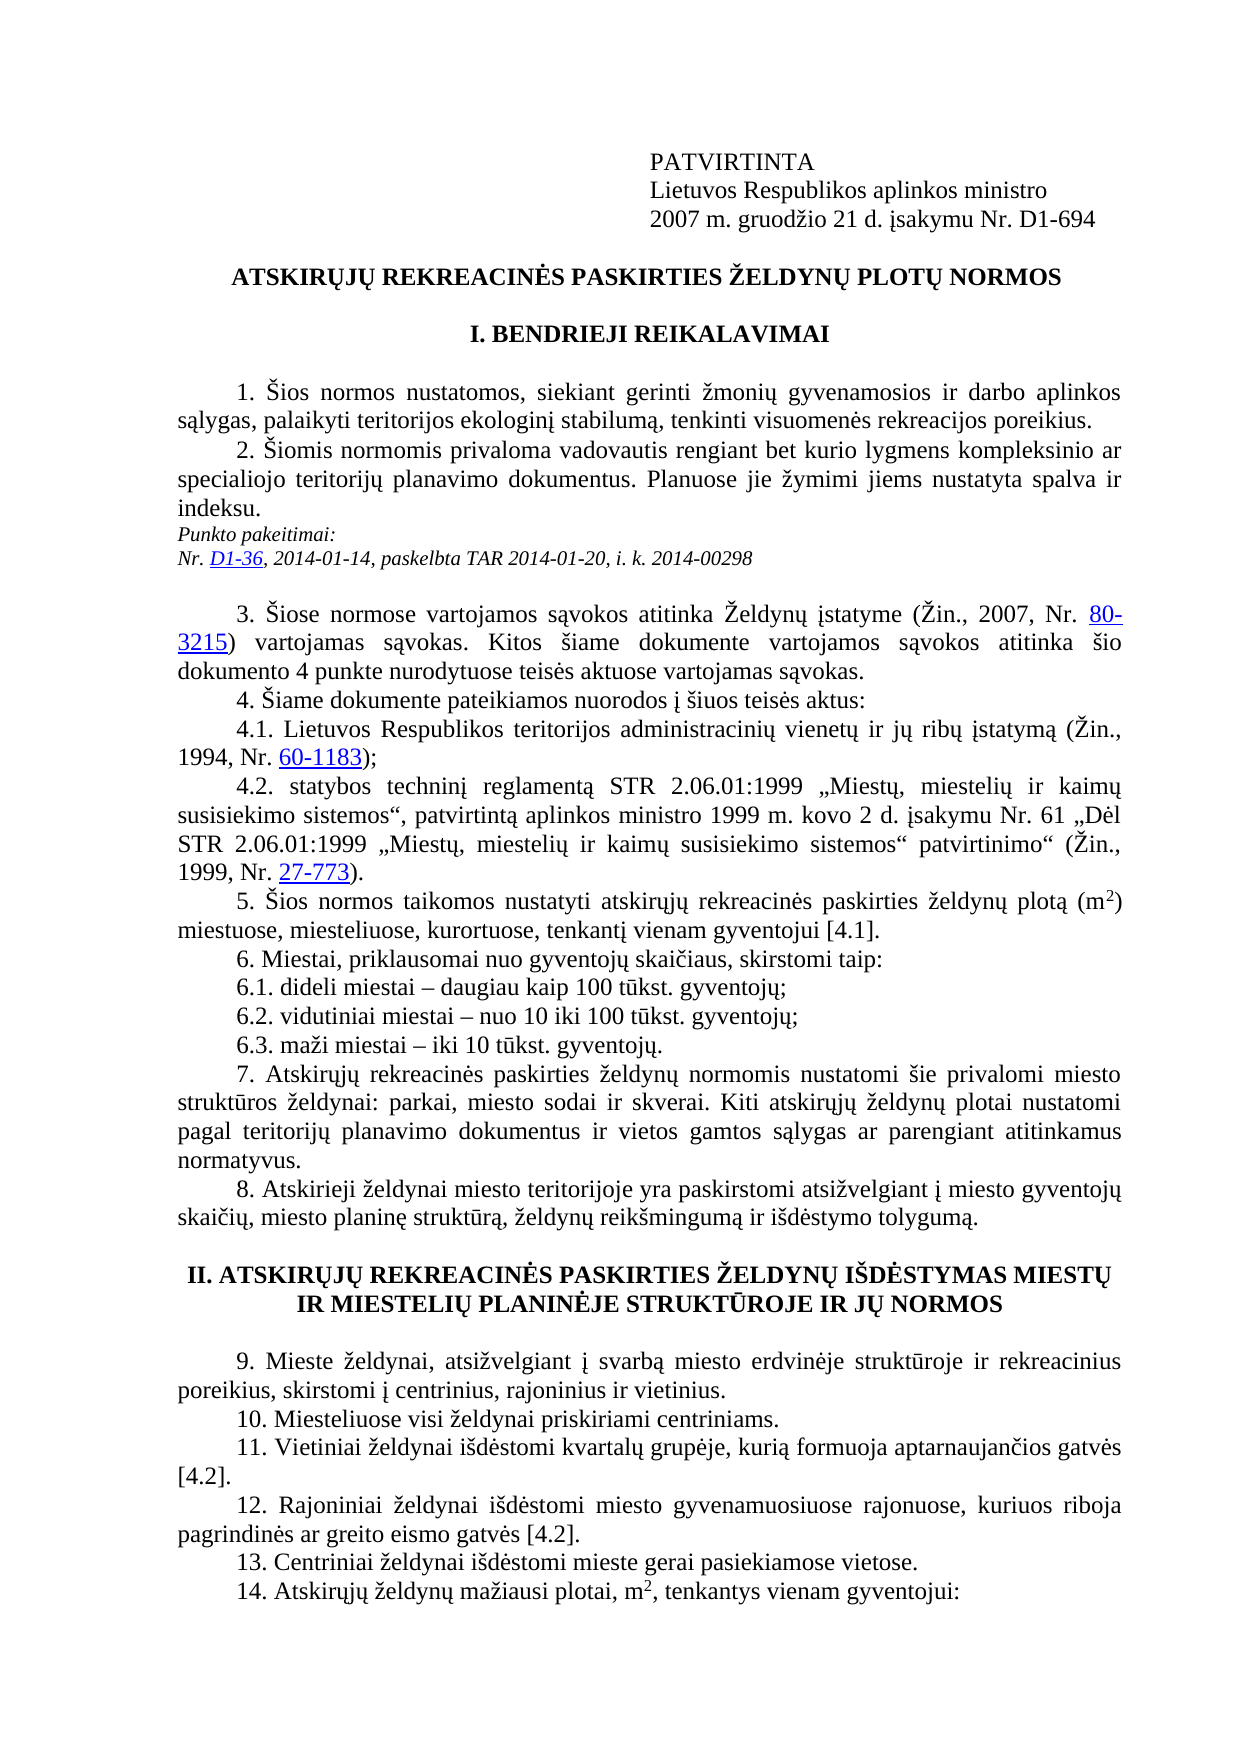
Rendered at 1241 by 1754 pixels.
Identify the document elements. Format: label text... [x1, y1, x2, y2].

text 4.1. Lietuvos Respublikos teritorijos administracinių vienetų ir jų ribų įstatymą (Žin., 1994, Nr. 60-1183); [177, 714, 1122, 771]
text I. BENDRIEJI REIKALAVIMAI [177, 319, 1122, 348]
text 7. Atskirųjų rekreacinės paskirties želdynų normomis nustatomi šie privalomi miesto struktūros želdynai: parkai, miesto sodai ir skverai. Kiti atskirųjų želdynų plotai nustatomi pagal teritorijų planavimo dokumentus ir vietos gamtos sąlygas ar parengiant atitinkamus normatyvus. [177, 1059, 1122, 1174]
text Nr. D1-36, 2014-01-14, paskelbta TAR 2014-01-20, i. k. 2014-00298 [177, 546, 1122, 570]
text 14. Atskirųjų želdynų mažiausi plotai, m2, tenkantys vienam gyventojui: [177, 1576, 1122, 1605]
text 2. Šiomis normomis privaloma vadovautis rengiant bet kurio lygmens kompleksinio ar specialiojo teritorijų planavimo dokumentus. Planuose jie žymimi jiems nustatyta spalva ir indeksu. [177, 434, 1122, 522]
text 6.3. maži miestai – iki 10 tūkst. gyventojų. [177, 1030, 1122, 1059]
text 1. Šios normos nustatomos, siekiant gerinti žmonių gyvenamosios ir darbo aplinkos sąlygas, palaikyti teritorijos ekologinį stabilumą, tenkinti visuomenės rekreacijos poreikius. [177, 377, 1122, 434]
text PATVIRTINTA [649, 147, 1122, 176]
text ATSKIRŲJŲ REKREACINĖS PASKIRTIES ŽELDYNŲ PLOTŲ NORMOS [177, 262, 1122, 291]
text Punkto pakeitimai: [177, 522, 1122, 546]
text II. ATSKIRŲJŲ REKREACINĖS PASKIRTIES ŽELDYNŲ IŠDĖSTYMAS MIESTŲ IR MIESTELIŲ PLANINĖJE STRUKTŪROJE IR JŲ NORMOS [177, 1260, 1122, 1317]
text 13. Centriniai želdynai išdėstomi mieste gerai pasiekiamose vietose. [177, 1547, 1122, 1576]
text 3. Šiose normose vartojamos sąvokos atitinka Želdynų įstatyme (Žin., 2007, Nr. 80-3215) vartojamas sąvokas. Kitos šiame dokumente vartojamos sąvokos atitinka šio dokumento 4 punkte nurodytuose teisės aktuose vartojamas sąvokas. [177, 599, 1122, 685]
text 6.2. vidutiniai miestai – nuo 10 iki 100 tūkst. gyventojų; [177, 1001, 1122, 1030]
text 5. Šios normos taikomos nustatyti atskirųjų rekreacinės paskirties želdynų plotą (m2) miestuose, miesteliuose, kurortuose, tenkantį vienam gyventojui [4.1]. [177, 886, 1122, 944]
text 10. Miesteliuose visi želdynai priskiriami centriniams. [177, 1404, 1122, 1432]
text 6.1. dideli miestai – daugiau kaip 100 tūkst. gyventojų; [177, 972, 1122, 1001]
text 4. Šiame dokumente pateikiamos nuorodos į šiuos teisės aktus: [177, 685, 1122, 714]
text 11. Vietiniai želdynai išdėstomi kvartalų grupėje, kurią formuoja aptarnaujančios gatvės [4.2]. [177, 1432, 1122, 1490]
text 12. Rajoniniai želdynai išdėstomi miesto gyvenamuosiuose rajonuose, kuriuos riboja pagrindinės ar greito eismo gatvės [4.2]. [177, 1490, 1122, 1547]
text 4.2. statybos techninį reglamentą STR 2.06.01:1999 „Miestų, miestelių ir kaimų susisiekimo sistemos“, patvirtintą aplinkos ministro 1999 m. kovo 2 d. įsakymu Nr. 61 „Dėl STR 2.06.01:1999 „Miestų, miestelių ir kaimų susisiekimo sistemos“ patvirtinimo“ (Žin., 1999, Nr. 27-773). [177, 771, 1122, 886]
text 9. Mieste želdynai, atsižvelgiant į svarbą miesto erdvinėje struktūroje ir rekreacinius poreikius, skirstomi į centrinius, rajoninius ir vietinius. [177, 1346, 1122, 1404]
text Lietuvos Respublikos aplinkos ministro 2007 m. gruodžio 21 d. įsakymu Nr. D1-694 [649, 176, 1122, 233]
text 6. Miestai, priklausomai nuo gyventojų skaičiaus, skirstomi taip: [177, 944, 1122, 972]
text 8. Atskirieji želdynai miesto teritorijoje yra paskirstomi atsižvelgiant į miesto gyventojų skaičių, miesto planinę struktūrą, želdynų reikšmingumą ir išdėstymo tolygumą. [177, 1174, 1122, 1231]
